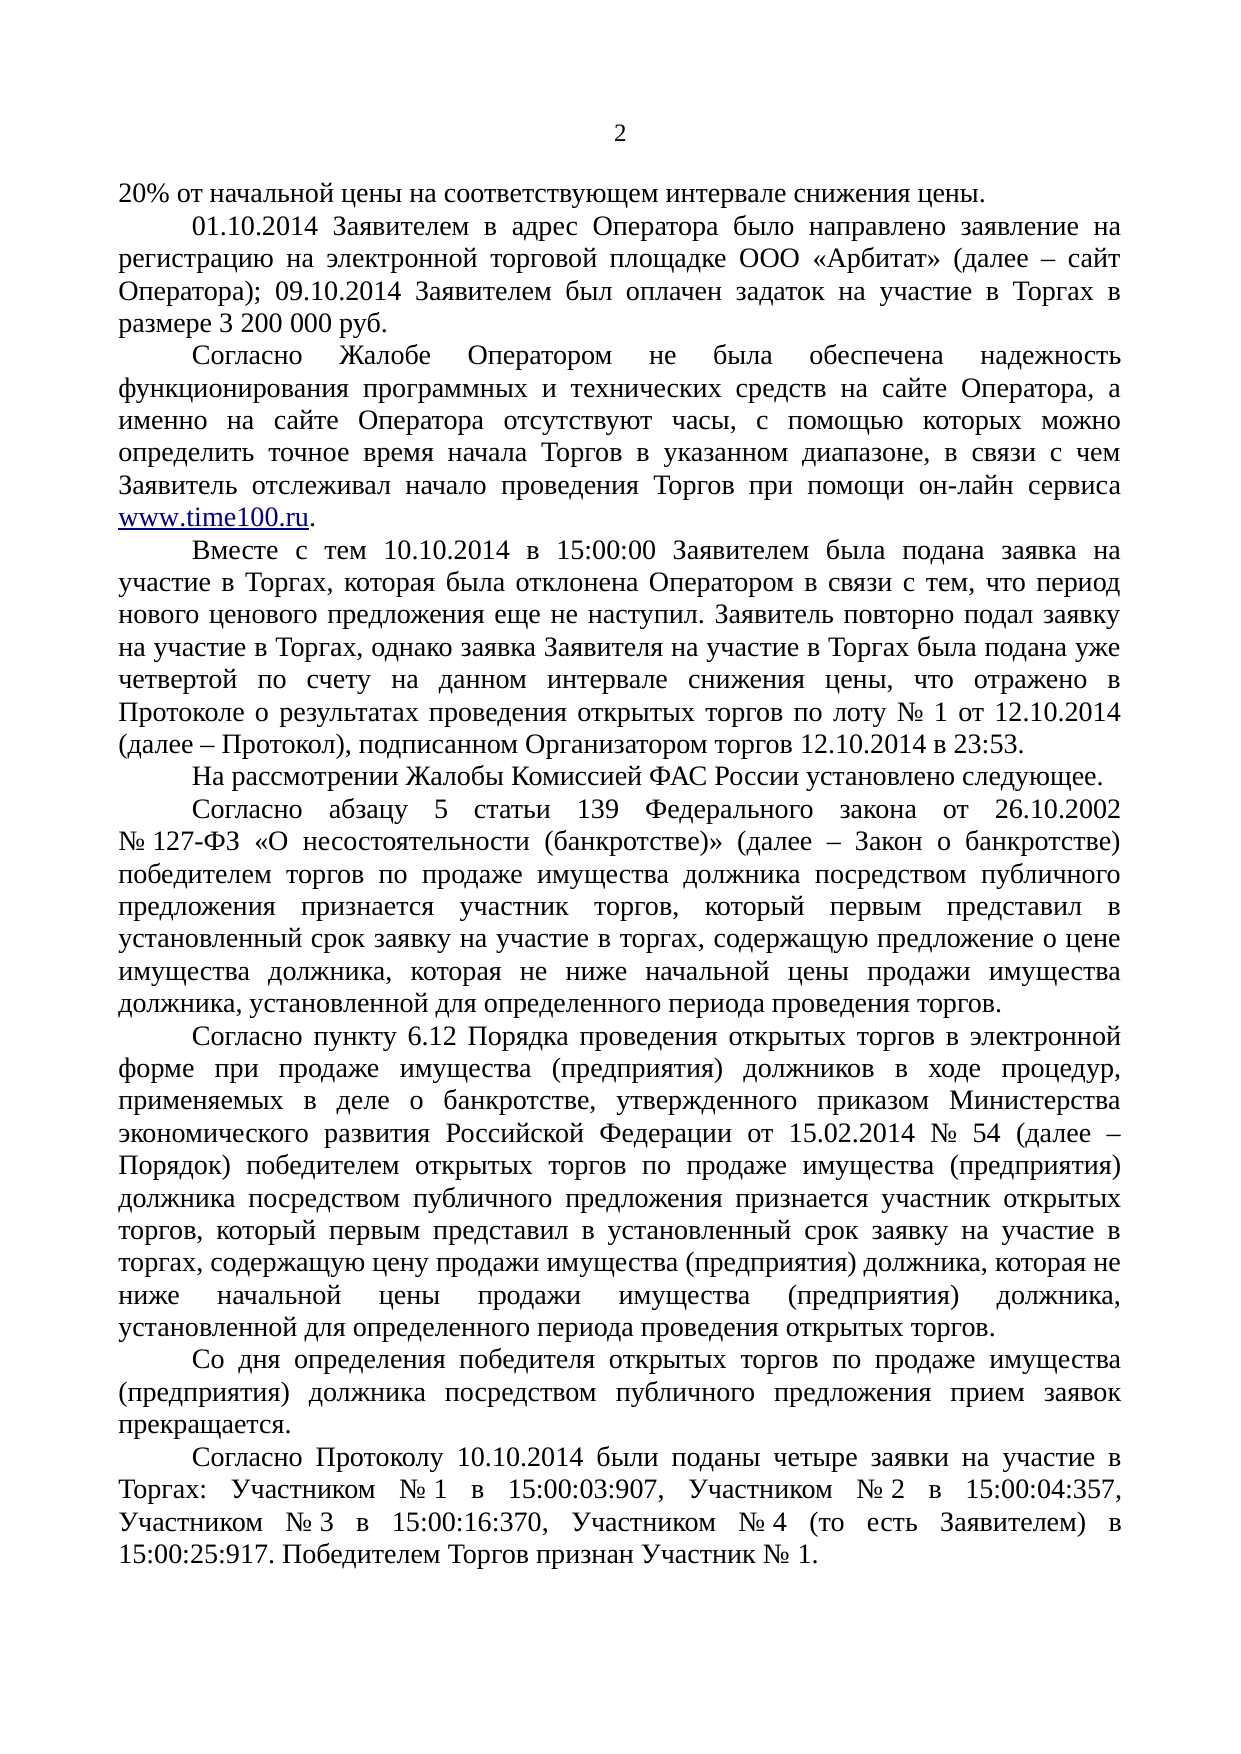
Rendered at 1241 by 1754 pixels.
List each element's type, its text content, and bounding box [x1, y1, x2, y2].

text Согласно Жалобе Оператором не была обеспечена надежность функционирования программных и технических средств на сайте Оператора, а именно на сайте Оператора отсутствуют часы, с помощью которых можно определить точное время начала Торгов в указанном диапазоне, в связи с чем Заявитель отслеживал начало проведения Торгов при помощи он-лайн сервиса www.time100.ru. [118, 338, 1122, 533]
text Согласно абзацу 5 статьи 139 Федерального закона от 26.10.2002 № 127-ФЗ «О несостоятельности (банкротстве)» (далее – Закон о банкротстве) победителем торгов по продаже имущества должника посредством публичного предложения признается участник торгов, который первым представил в установленный срок заявку на участие в торгах, содержащую предложение о цене имущества должника, которая не ниже начальной цены продажи имущества должника, установленной для определенного периода проведения торгов. [118, 792, 1122, 1019]
text 01.10.2014 Заявителем в адрес Оператора было направлено заявление на регистрацию на электронной торговой площадке ООО «Арбитат» (далее – сайт Оператора); 09.10.2014 Заявителем был оплачен задаток на участие в Торгах в размере 3 200 000 руб. [118, 209, 1122, 338]
text На рассмотрении Жалобы Комиссией ФАС России установлено следующее. [118, 759, 1122, 792]
text Согласно Протоколу 10.10.2014 были поданы четыре заявки на участие в Торгах: Участником № 1 в 15:00:03:907, Участником № 2 в 15:00:04:357, Участником № 3 в 15:00:16:370, Участником № 4 (то есть Заявителем) в 15:00:25:917. Победителем Торгов признан Участник № 1. [118, 1440, 1122, 1569]
text Со дня определения победителя открытых торгов по продаже имущества (предприятия) должника посредством публичного предложения прием заявок прекращается. [118, 1343, 1122, 1440]
text Согласно пункту 6.12 Порядка проведения открытых торгов в электронной форме при продаже имущества (предприятия) должников в ходе процедур, применяемых в деле о банкротстве, утвержденного приказом Министерства экономического развития Российской Федерации от 15.02.2014 № 54 (далее – Порядок) победителем открытых торгов по продаже имущества (предприятия) должника посредством публичного предложения признается участник открытых торгов, который первым представил в установленный срок заявку на участие в торгах, содержащую цену продажи имущества (предприятия) должника, которая не ниже начальной цены продажи имущества (предприятия) должника, установленной для определенного периода проведения открытых торгов. [118, 1019, 1122, 1343]
text 20% от начальной цены на соответствующем интервале снижения цены. [118, 176, 1122, 209]
text Вместе с тем 10.10.2014 в 15:00:00 Заявителем была подана заявка на участие в Торгах, которая была отклонена Оператором в связи с тем, что период нового ценового предложения еще не наступил. Заявитель повторно подал заявку на участие в Торгах, однако заявка Заявителя на участие в Торгах была подана уже четвертой по счету на данном интервале снижения цены, что отражено в Протоколе о результатах проведения открытых торгов по лоту № 1 от 12.10.2014 (далее – Протокол), подписанном Организатором торгов 12.10.2014 в 23:53. [118, 533, 1122, 759]
